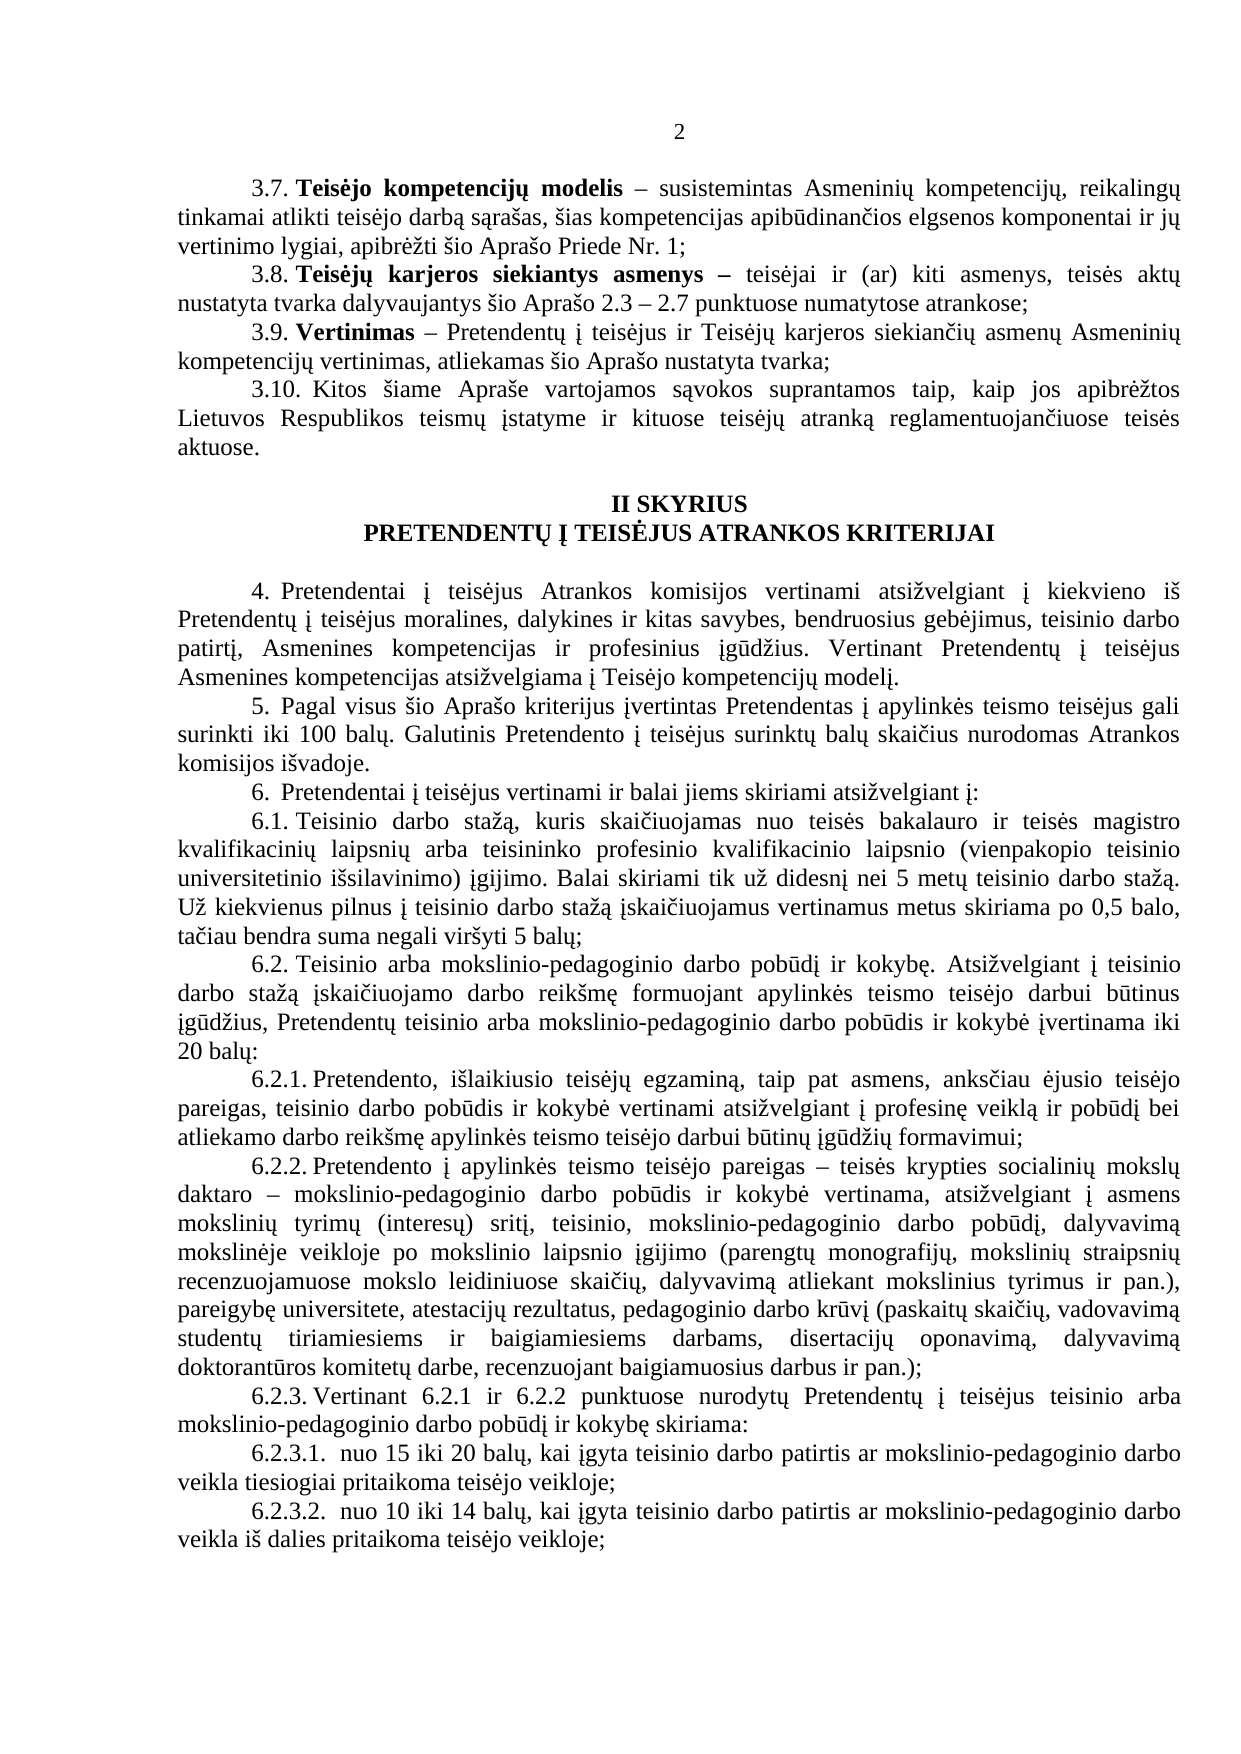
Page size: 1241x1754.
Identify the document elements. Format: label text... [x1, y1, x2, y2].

text 6. Pretendentai į teisėjus vertinami ir balai jiems skiriami atsižvelgiant į: [177, 777, 1181, 806]
text PRETENDENTŲ Į TEISĖJUS ATRANKOS KRITERIJAI [177, 518, 1181, 547]
text 3.10. Kitos šiame Apraše vartojamos sąvokos suprantamos taip, kaip jos apibrėžtos Lietuvos Respublikos teismų įstatyme ir kituose teisėjų atranką reglamentuojančiuose teisės aktuose. [177, 374, 1181, 461]
text 6.2.3.2. nuo 10 iki 14 balų, kai įgyta teisinio darbo patirtis ar mokslinio-pedagoginio darbo veikla iš dalies pritaikoma teisėjo veikloje; [177, 1496, 1181, 1553]
text 3.8. Teisėjų karjeros siekiantys asmenys – teisėjai ir (ar) kiti asmenys, teisės aktų nustatyta tvarka dalyvaujantys šio Aprašo 2.3 – 2.7 punktuose numatytose atrankose; [177, 259, 1181, 317]
text 6.2.2. Pretendento į apylinkės teismo teisėjo pareigas – teisės krypties socialinių mokslų daktaro – mokslinio-pedagoginio darbo pobūdis ir kokybė vertinama, atsižvelgiant į asmens mokslinių tyrimų (interesų) sritį, teisinio, mokslinio-pedagoginio darbo pobūdį, dalyvavimą mokslinėje veikloje po mokslinio laipsnio įgijimo (parengtų monografijų, mokslinių straipsnių recenzuojamuose mokslo leidiniuose skaičių, dalyvavimą atliekant mokslinius tyrimus ir pan.), pareigybę universitete, atestacijų rezultatus, pedagoginio darbo krūvį (paskaitų skaičių, vadovavimą studentų tiriamiesiems ir baigiamiesiems darbams, disertacijų oponavimą, dalyvavimą doktorantūros komitetų darbe, recenzuojant baigiamuosius darbus ir pan.); [177, 1151, 1181, 1381]
text 6.2.3. Vertinant 6.2.1 ir 6.2.2 punktuose nurodytų Pretendentų į teisėjus teisinio arba mokslinio-pedagoginio darbo pobūdį ir kokybę skiriama: [177, 1381, 1181, 1438]
text 6.2. Teisinio arba mokslinio-pedagoginio darbo pobūdį ir kokybę. Atsižvelgiant į teisinio darbo stažą įskaičiuojamo darbo reikšmę formuojant apylinkės teismo teisėjo darbui būtinus įgūdžius, Pretendentų teisinio arba mokslinio-pedagoginio darbo pobūdis ir kokybė įvertinama iki 20 balų: [177, 949, 1181, 1064]
text 3.7. Teisėjo kompetencijų modelis – susistemintas Asmeninių kompetencijų, reikalingų tinkamai atlikti teisėjo darbą sąrašas, šias kompetencijas apibūdinančios elgsenos komponentai ir jų vertinimo lygiai, apibrėžti šio Aprašo Priede Nr. 1; [177, 173, 1181, 259]
text II SKYRIUS [177, 489, 1181, 518]
text 4. Pretendentai į teisėjus Atrankos komisijos vertinami atsižvelgiant į kiekvieno iš Pretendentų į teisėjus moralines, dalykines ir kitas savybes, bendruosius gebėjimus, teisinio darbo patirtį, Asmenines kompetencijas ir profesinius įgūdžius. Vertinant Pretendentų į teisėjus Asmenines kompetencijas atsižvelgiama į Teisėjo kompetencijų modelį. [177, 576, 1181, 691]
text 6.1. Teisinio darbo stažą, kuris skaičiuojamas nuo teisės bakalauro ir teisės magistro kvalifikacinių laipsnių arba teisininko profesinio kvalifikacinio laipsnio (vienpakopio teisinio universitetinio išsilavinimo) įgijimo. Balai skiriami tik už didesnį nei 5 metų teisinio darbo stažą. Už kiekvienus pilnus į teisinio darbo stažą įskaičiuojamus vertinamus metus skiriama po 0,5 balo, tačiau bendra suma negali viršyti 5 balų; [177, 806, 1181, 949]
text 6.2.1. Pretendento, išlaikiusio teisėjų egzaminą, taip pat asmens, anksčiau ėjusio teisėjo pareigas, teisinio darbo pobūdis ir kokybė vertinami atsižvelgiant į profesinę veiklą ir pobūdį bei atliekamo darbo reikšmę apylinkės teismo teisėjo darbui būtinų įgūdžių formavimui; [177, 1064, 1181, 1151]
text 3.9. Vertinimas – Pretendentų į teisėjus ir Teisėjų karjeros siekiančių asmenų Asmeninių kompetencijų vertinimas, atliekamas šio Aprašo nustatyta tvarka; [177, 317, 1181, 374]
text 6.2.3.1. nuo 15 iki 20 balų, kai įgyta teisinio darbo patirtis ar mokslinio-pedagoginio darbo veikla tiesiogiai pritaikoma teisėjo veikloje; [177, 1438, 1181, 1496]
text 5. Pagal visus šio Aprašo kriterijus įvertintas Pretendentas į apylinkės teismo teisėjus gali surinkti iki 100 balų. Galutinis Pretendento į teisėjus surinktų balų skaičius nurodomas Atrankos komisijos išvadoje. [177, 691, 1181, 777]
